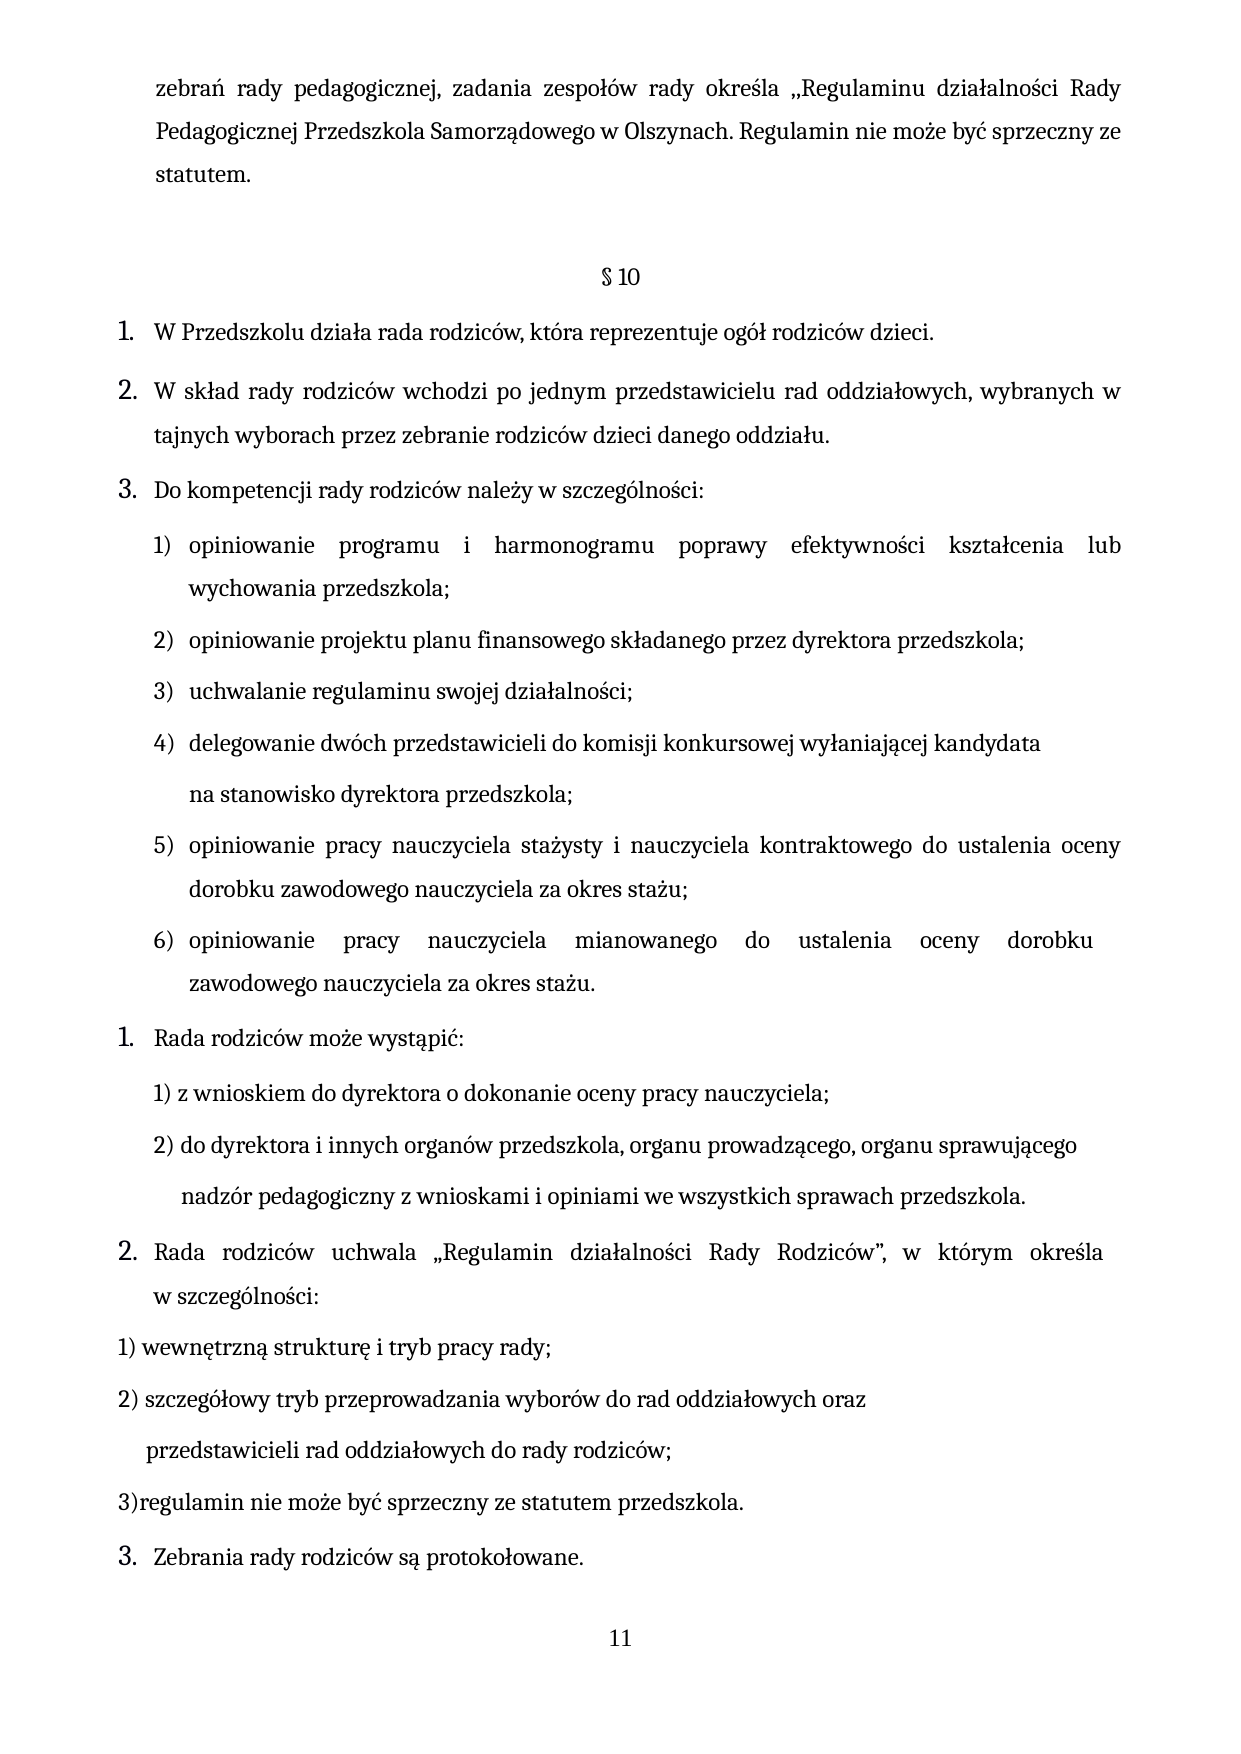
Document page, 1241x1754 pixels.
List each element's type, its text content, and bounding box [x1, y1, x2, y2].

text przedstawicieli rad oddziałowych do rady rodziców; [118, 1436, 1122, 1465]
text 1) wewnętrzną strukturę i tryb pracy rady; [118, 1333, 1122, 1362]
list Do kompetencji rady rodziców należy w szczególności: [118, 472, 1122, 506]
list uchwalanie regulaminu swojej działalności; [153, 677, 1122, 706]
list opiniowanie pracy nauczyciela mianowanego do ustalenia oceny dorobku zawodowego nauczyciela za okres stażu. [153, 926, 1122, 998]
list Zebrania rady rodziców są protokołowane. [118, 1539, 1122, 1572]
text 1) z wnioskiem do dyrektora o dokonanie oceny pracy nauczyciela; [153, 1079, 1122, 1108]
text 3)regulamin nie może być sprzeczny ze statutem przedszkola. [118, 1487, 1122, 1516]
list opiniowanie programu i harmonogramu poprawy efektywności kształcenia lub wychowania przedszkola; [153, 531, 1122, 603]
list delegowanie dwóch przedstawicieli do komisji konkursowej wyłaniającej kandydata [153, 728, 1122, 757]
text na stanowisko dyrektora przedszkola; [189, 780, 1122, 809]
list W Przedszkolu działa rada rodziców, która reprezentuje ogół rodziców dzieci. [118, 314, 1122, 348]
text nadzór pedagogiczny z wnioskami i opiniami we wszystkich sprawach przedszkola. [153, 1182, 1122, 1211]
text 2) do dyrektora i innych organów przedszkola, organu prowadzącego, organu sprawującego [153, 1131, 1122, 1159]
list opiniowanie projektu planu finansowego składanego przez dyrektora przedszkola; [153, 626, 1122, 654]
text 2) szczegółowy tryb przeprowadzania wyborów do rad oddziałowych oraz [118, 1384, 1122, 1413]
list opiniowanie pracy nauczyciela stażysty i nauczyciela kontraktowego do ustalenia oceny dorobku zawodowego nauczyciela za okres stażu; [153, 831, 1122, 903]
list Rada rodziców może wystąpić: [118, 1021, 1122, 1054]
text § 10 [118, 263, 1122, 292]
list W skład rady rodziców wchodzi po jednym przedstawicielu rad oddziałowych, wybranych w tajnych wyborach przez zebranie rodziców dzieci danego oddziału. [118, 373, 1122, 450]
list zebrań rady pedagogicznej, zadania zespołów rady określa ,,Regulaminu działalności Rady Pedagogicznej Przedszkola Samorządowego w Olszynach. Regulamin nie może być sprzeczny ze statutem. [118, 74, 1122, 189]
list Rada rodziców uchwala „Regulamin działalności Rady Rodziców”, w którym określa w szczególności: [118, 1234, 1122, 1310]
